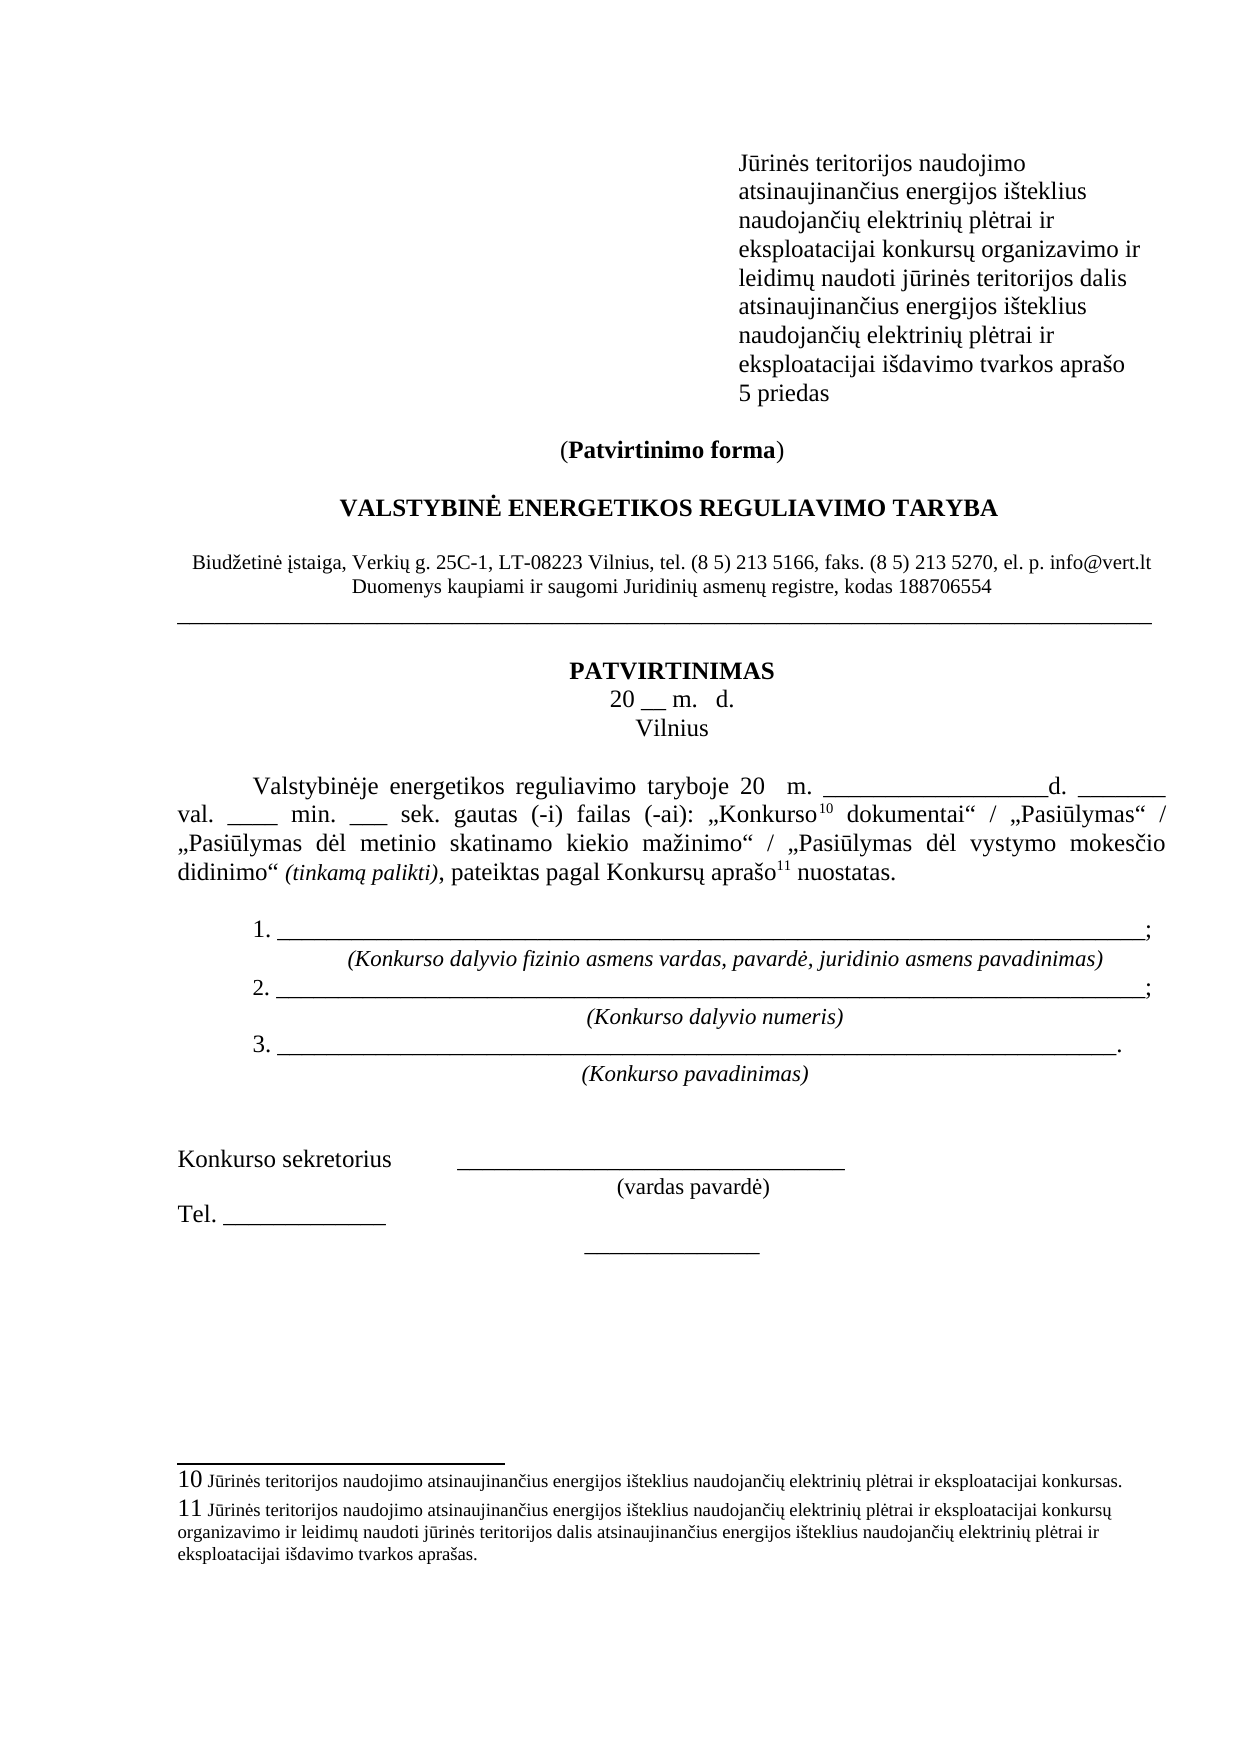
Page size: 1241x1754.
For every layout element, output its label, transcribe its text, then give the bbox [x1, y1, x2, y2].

text (Konkurso pavadinimas) [177, 1058, 1167, 1087]
text atsinaujinančius energijos išteklius [738, 291, 1167, 320]
text ______________ [177, 1228, 1167, 1257]
text leidimų naudoti jūrinės teritorijos dalis [738, 263, 1167, 291]
text 2. ; [177, 972, 1167, 1001]
text PATVIRTINIMAS [177, 656, 1167, 684]
text (Konkurso dalyvio fizinio asmens vardas, pavardė, juridinio asmens pavadinimas) [177, 943, 1167, 972]
text atsinaujinančius energijos išteklius [738, 176, 1167, 205]
text Biudžetinė įstaiga, Verkių g. 25C-1, LT-08223 Vilnius, tel. (8 5) 213 5166, faks. (8 5) 213 5270, el. p. info@vert.lt [177, 550, 1167, 574]
text Tel. _____________ [177, 1199, 1167, 1228]
text (Patvirtinimo forma) [177, 435, 1167, 464]
text eksploatacijai konkursų organizavimo ir [738, 234, 1167, 263]
text Jūrinės teritorijos naudojimo atsinaujinančius energijos išteklius naudojančių elektrinių plėtrai ir eksploatacijai konkursas. [177, 1464, 1167, 1493]
text Vilnius [177, 713, 1167, 742]
text naudojančių elektrinių plėtrai ir [738, 320, 1167, 349]
text 1. ; [177, 914, 1167, 943]
text Jūrinės teritorijos naudojimo atsinaujinančius energijos išteklius naudojančių elektrinių plėtrai ir eksploatacijai konkursų organizavimo ir leidimų naudoti jūrinės teritorijos dalis atsinaujinančius energijos išteklius naudojančių elektrinių plėtrai ir eksploatacijai išdavimo tvarkos aprašas. [177, 1493, 1167, 1564]
text eksploatacijai išdavimo tvarkos aprašo [738, 349, 1167, 378]
text 20 __ m. d. [177, 684, 1167, 713]
text (vardas pavardė) [177, 1173, 1167, 1199]
text Konkurso sekretorius _______________________________ [177, 1144, 1167, 1173]
text (Konkurso dalyvio numeris) [177, 1001, 1167, 1029]
text VALSTYBINĖ ENERGETIKOS REGULIAVIMO TARYBA [177, 493, 1167, 521]
text Jūrinės teritorijos naudojimo [738, 148, 1167, 176]
text Duomenys kaupiami ir saugomi Juridinių asmenų registre, kodas 188706554 [177, 574, 1167, 598]
text Valstybinėje energetikos reguliavimo taryboje 20 m. __________________d. _______ val. ____ min. ___ sek. gautas (-i) failas (-ai): „Konkurso dokumentai“ / „Pasiūlymas“ / „Pasiūlymas dėl metinio skatinamo kiekio mažinimo“ / „Pasiūlymas dėl vystymo mokesčio didinimo“ (tinkamą palikti), pateiktas pagal Konkursų aprašo nuostatas. [177, 771, 1167, 886]
text 3. . [177, 1029, 1167, 1058]
text naudojančių elektrinių plėtrai ir [738, 205, 1167, 234]
text 5 priedas [738, 378, 1167, 406]
